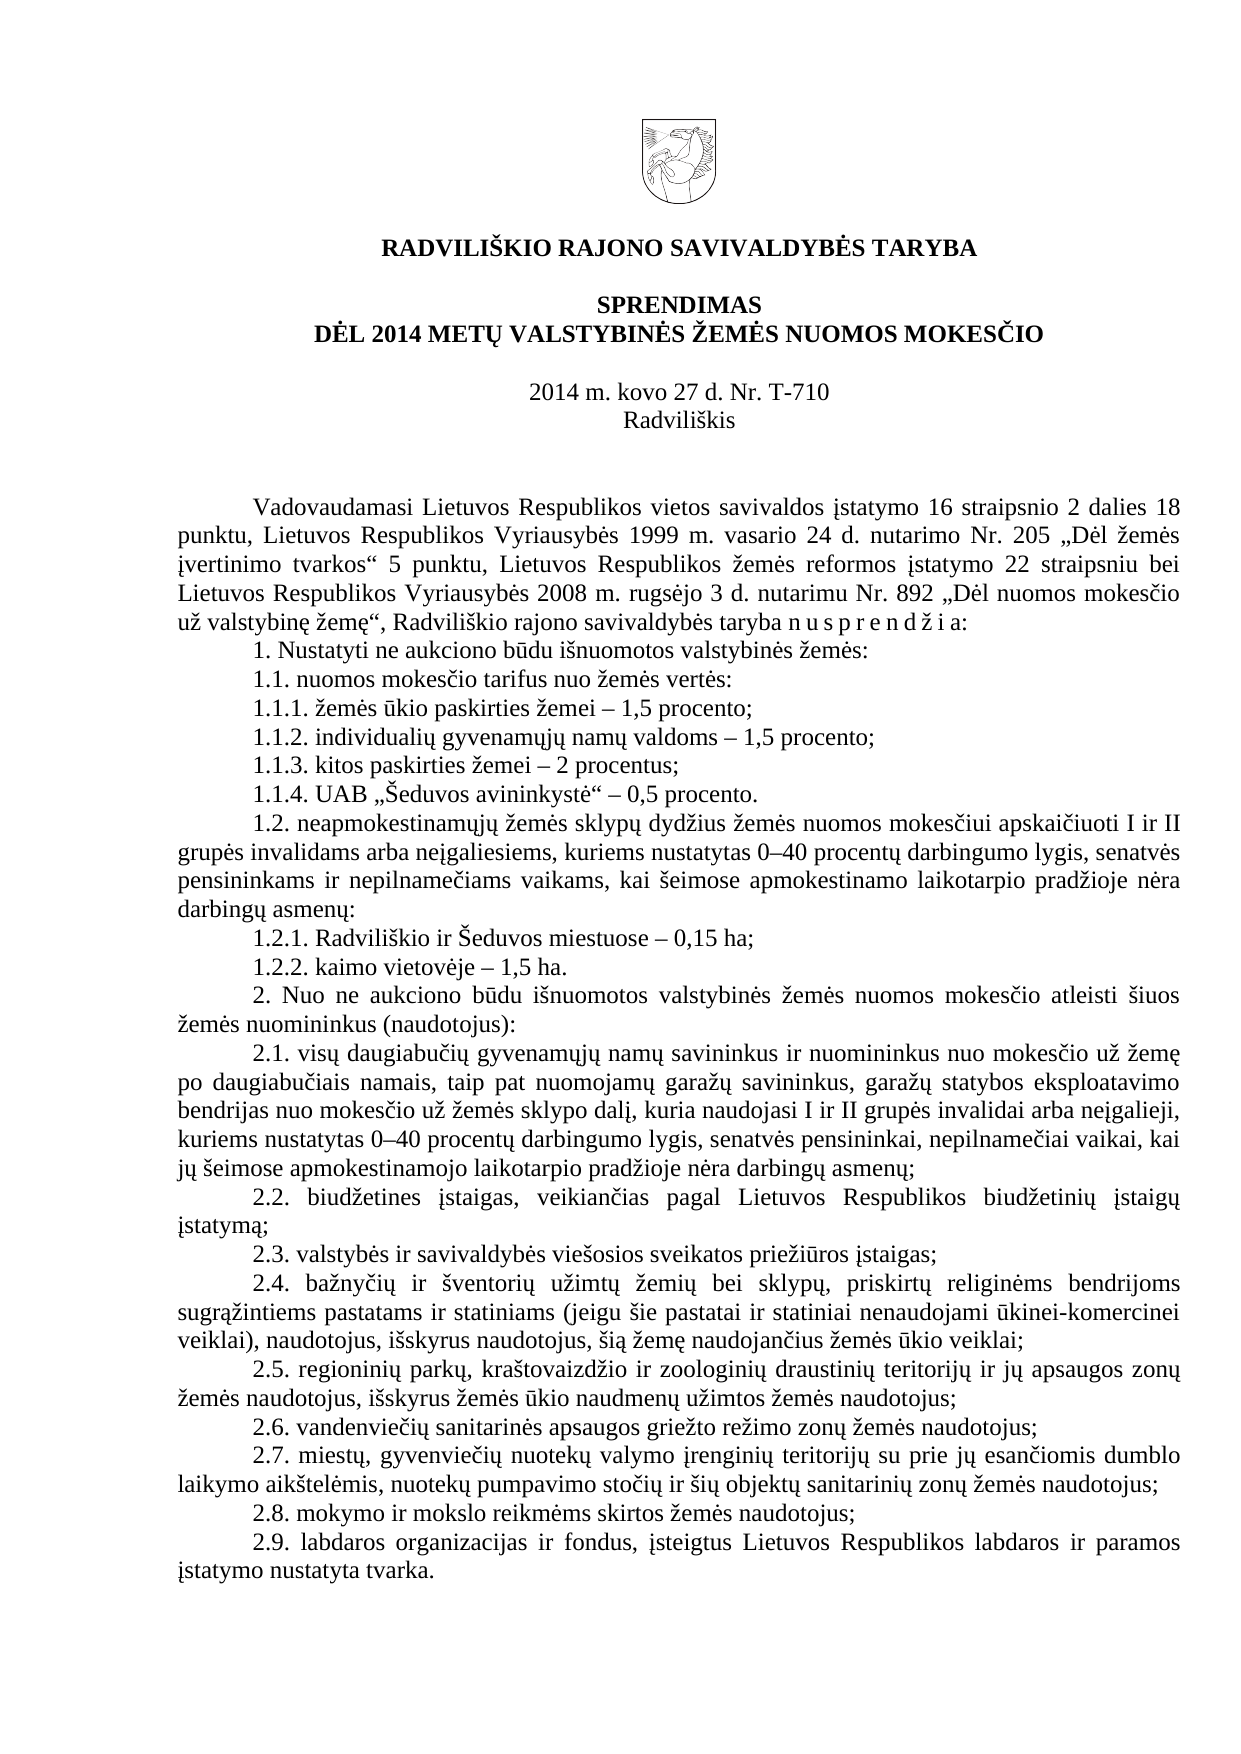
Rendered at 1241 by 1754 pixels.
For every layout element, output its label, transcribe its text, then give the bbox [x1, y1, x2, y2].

text Vadovaudamasi Lietuvos Respublikos vietos savivaldos įstatymo 16 straipsnio 2 dalies 18 punktu, Lietuvos Respublikos Vyriausybės 1999 m. vasario 24 d. nutarimo Nr. 205 „Dėl žemės įvertinimo tvarkos“ 5 punktu, Lietuvos Respublikos žemės reformos įstatymo 22 straipsniu bei Lietuvos Respublikos Vyriausybės 2008 m. rugsėjo 3 d. nutarimu Nr. 892 „Dėl nuomos mokesčio už valstybinę žemę“, Radviliškio rajono savivaldybės taryba nusprendžia: [177, 492, 1181, 635]
text 2.6. vandenviečių sanitarinės apsaugos griežto režimo zonų žemės naudotojus; [177, 1412, 1181, 1440]
text 1.2. neapmokestinamųjų žemės sklypų dydžius žemės nuomos mokesčiui apskaičiuoti I ir II grupės invalidams arba neįgaliesiems, kuriems nustatytas 0–40 procentų darbingumo lygis, senatvės pensininkams ir nepilnamečiams vaikams, kai šeimose apmokestinamo laikotarpio pradžioje nėra darbingų asmenų: [177, 808, 1181, 923]
text SPRENDIMAS [177, 290, 1181, 319]
text 2.2. biudžetines įstaigas, veikiančias pagal Lietuvos Respublikos biudžetinių įstaigų įstatymą; [177, 1182, 1181, 1239]
text RADVILIŠKIO RAJONO SAVIVALDYBĖS TARYBA [177, 233, 1181, 262]
text 2.5. regioninių parkų, kraštovaizdžio ir zoologinių draustinių teritorijų ir jų apsaugos zonų žemės naudotojus, išskyrus žemės ūkio naudmenų užimtos žemės naudotojus; [177, 1354, 1181, 1412]
text 1.1.1. žemės ūkio paskirties žemei – 1,5 procento; [177, 693, 1181, 722]
text 2.1. visų daugiabučių gyvenamųjų namų savininkus ir nuomininkus nuo mokesčio už žemę po daugiabučiais namais, taip pat nuomojamų garažų savininkus, garažų statybos eksploatavimo bendrijas nuo mokesčio už žemės sklypo dalį, kuria naudojasi I ir II grupės invalidai arba neįgalieji, kuriems nustatytas 0–40 procentų darbingumo lygis, senatvės pensininkai, nepilnamečiai vaikai, kai jų šeimose apmokestinamojo laikotarpio pradžioje nėra darbingų asmenų; [177, 1038, 1181, 1182]
text 2.8. mokymo ir mokslo reikmėms skirtos žemės naudotojus; [177, 1498, 1181, 1527]
text 1.2.1. Radviliškio ir Šeduvos miestuose – 0,15 ha; [177, 923, 1181, 952]
text 1.1. nuomos mokesčio tarifus nuo žemės vertės: [177, 664, 1181, 693]
text DĖL 2014 METŲ VALSTYBINĖS ŽEMĖS NUOMOS MOKESČIO [177, 319, 1181, 348]
text 2.7. miestų, gyvenviečių nuotekų valymo įrenginių teritorijų su prie jų esančiomis dumblo laikymo aikštelėmis, nuotekų pumpavimo stočių ir šių objektų sanitarinių zonų žemės naudotojus; [177, 1440, 1181, 1498]
text 2.3. valstybės ir savivaldybės viešosios sveikatos priežiūros įstaigas; [177, 1239, 1181, 1268]
text 2. Nuo ne aukciono būdu išnuomotos valstybinės žemės nuomos mokesčio atleisti šiuos žemės nuomininkus (naudotojus): [177, 980, 1181, 1038]
text 1.1.3. kitos paskirties žemei – 2 procentus; [177, 750, 1181, 779]
text 1.2.2. kaimo vietovėje – 1,5 ha. [177, 952, 1181, 980]
text Radviliškis [177, 405, 1181, 434]
text 2.4. bažnyčių ir šventorių užimtų žemių bei sklypų, priskirtų religinėms bendrijoms sugrąžintiems pastatams ir statiniams (jeigu šie pastatai ir statiniai nenaudojami ūkinei-komercinei veiklai), naudotojus, išskyrus naudotojus, šią žemę naudojančius žemės ūkio veiklai; [177, 1268, 1181, 1354]
text 1.1.2. individualių gyvenamųjų namų valdoms – 1,5 procento; [177, 722, 1181, 750]
text 2014 m. kovo 27 d. Nr. T-710 [177, 377, 1181, 405]
text 1.1.4. UAB „Šeduvos avininkystė“ – 0,5 procento. [177, 779, 1181, 808]
text 2.9. labdaros organizacijas ir fondus, įsteigtus Lietuvos Respublikos labdaros ir paramos įstatymo nustatyta tvarka. [177, 1527, 1181, 1584]
text 1. Nustatyti ne aukciono būdu išnuomotos valstybinės žemės: [177, 635, 1181, 664]
